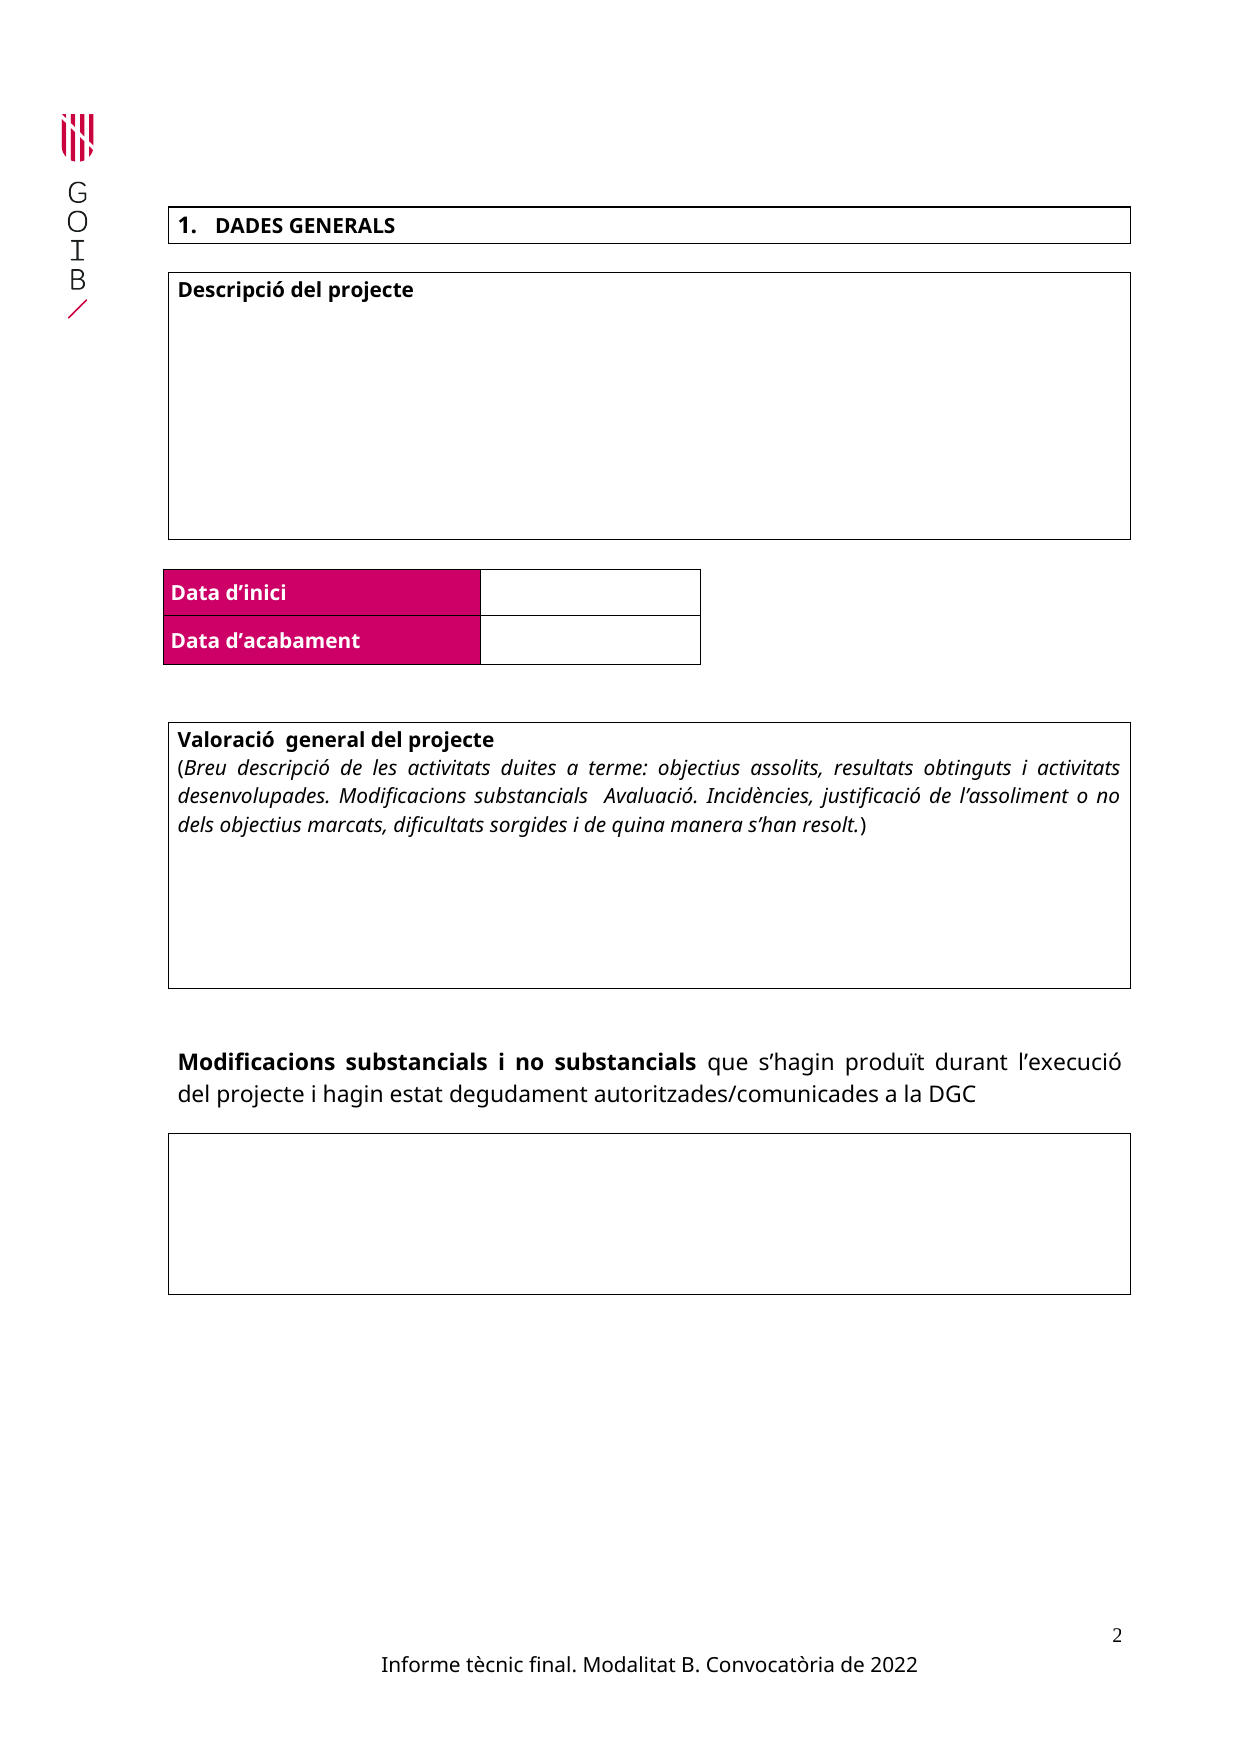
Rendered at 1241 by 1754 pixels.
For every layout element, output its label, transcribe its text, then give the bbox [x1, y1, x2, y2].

table_header Data d’inici [164, 570, 480, 615]
table_header [481, 570, 700, 615]
list DADES GENERALS [169, 208, 1130, 243]
table_cell [481, 616, 700, 664]
text Modificacions substancials i no substancials que s’hagin produït durant l’execució del projecte i hagin estat degudament autoritzades/comunicades a la DGC [177, 1046, 1122, 1109]
picture [33, 91, 122, 349]
text (Breu descripció de les activitats duites a terme: objectius assolits, resultats obtinguts i activitats desenvolupades. Modificacions substancials Avaluació. Incidències, justificació de l’assoliment o no dels objectius marcats, dificultats sorgides i de quina manera s’han resolt.) [177, 753, 1122, 838]
table_cell Data d’acabament [164, 616, 480, 664]
text Valoració general del projecte [169, 723, 1130, 753]
subtitle Descripció del projecte [169, 273, 1130, 304]
